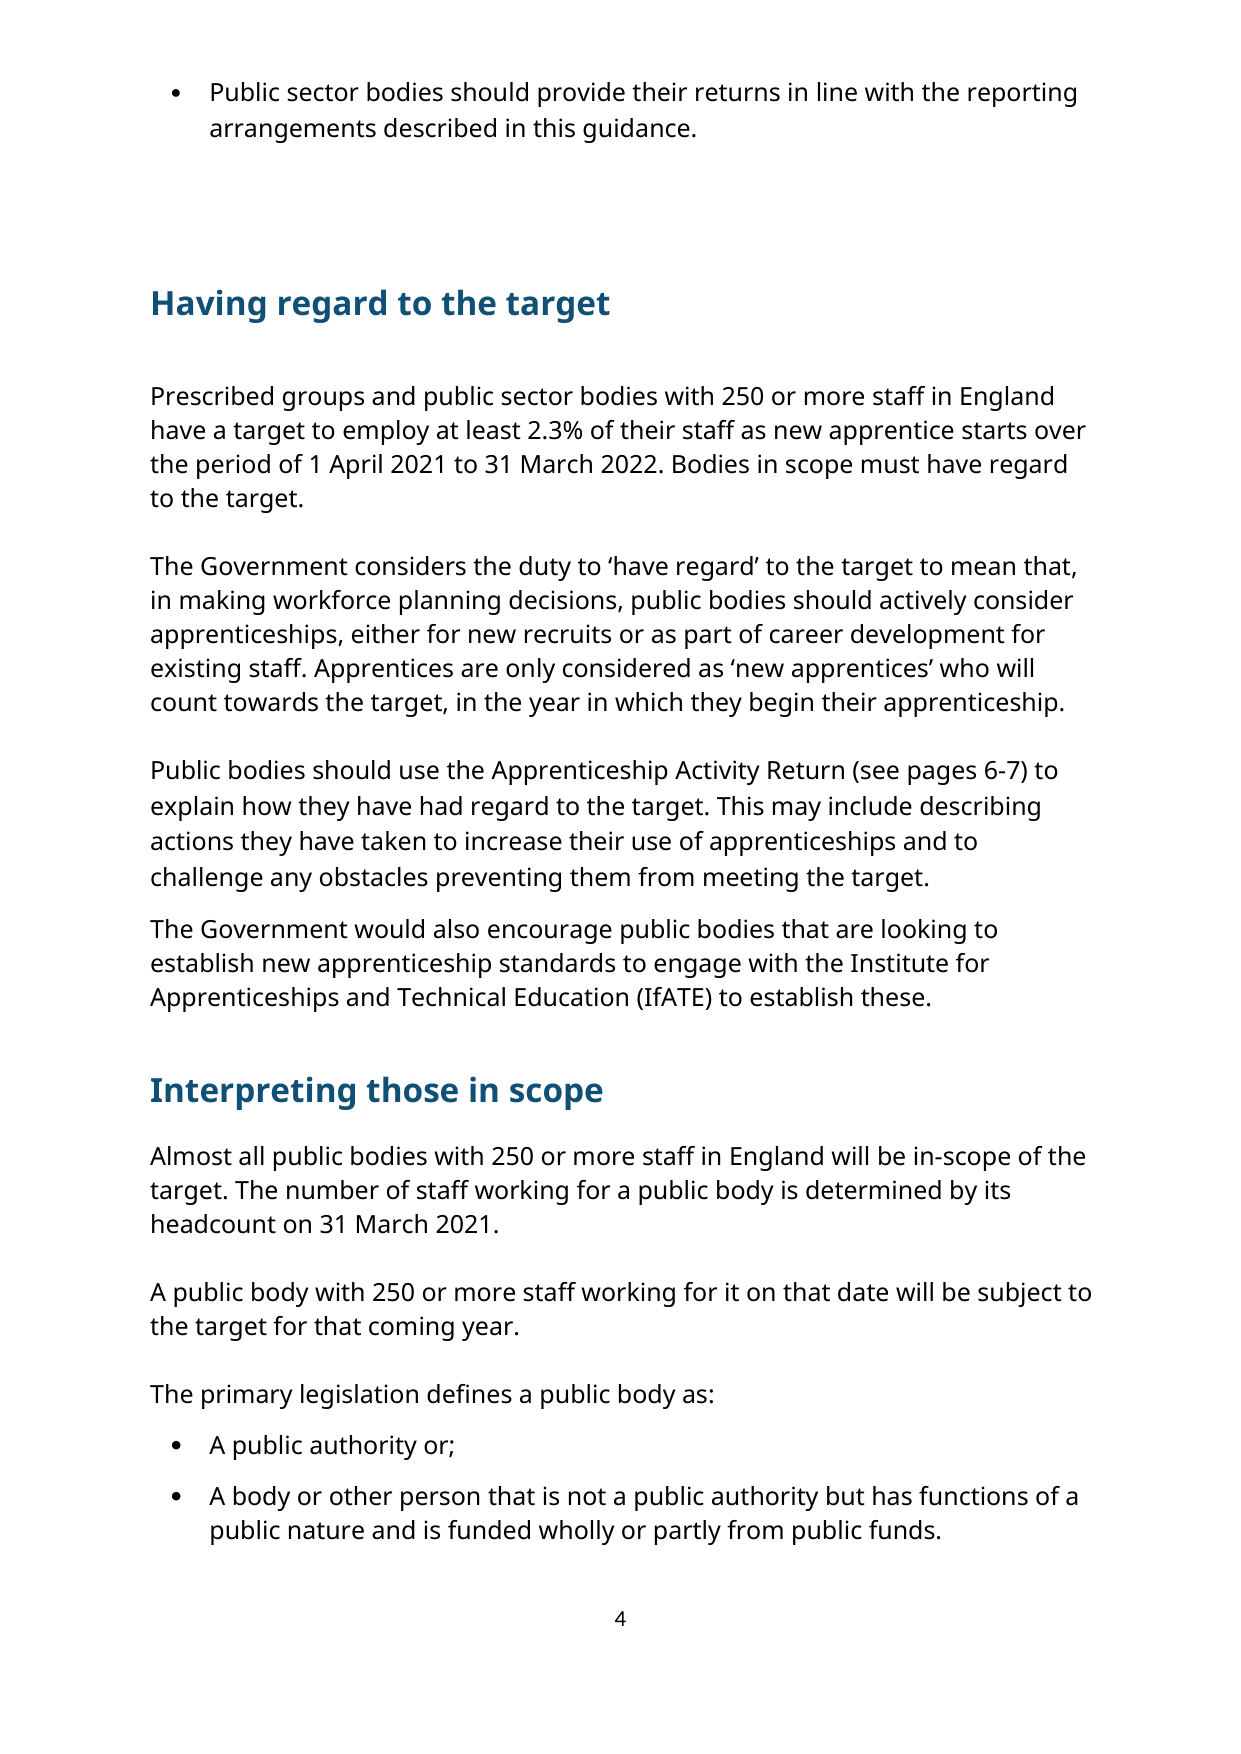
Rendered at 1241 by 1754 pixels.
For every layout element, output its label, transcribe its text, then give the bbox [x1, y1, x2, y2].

text The Government would also encourage public bodies that are looking to establish new apprenticeship standards to engage with the Institute for Apprenticeships and Technical Education (IfATE) to establish these. [150, 911, 1095, 1042]
text The Government considers the duty to ‘have regard’ to the target to mean that, in making workforce planning decisions, public bodies should actively consider apprenticeships, either for new recruits or as part of career development for existing staff. Apprentices are only considered as ‘new apprentices’ who will count towards the target, in the year in which they begin their apprenticeship. [150, 549, 1095, 719]
list A public authority or; [172, 1428, 1124, 1462]
text Prescribed groups and public sector bodies with 250 or more staff in England have a target to employ at least 2.3% of their staff as new apprentice starts over the period of 1 April 2021 to 31 March 2022. Bodies in scope must have regard to the target. [150, 378, 1095, 514]
list Public sector bodies should provide their returns in line with the reporting arrangements described in this guidance. [172, 75, 1124, 173]
subtitle Interpreting those in scope [150, 1067, 1090, 1112]
text A public body with 250 or more staff working for it on that date will be subject to the target for that coming year. [150, 1275, 1095, 1343]
text The primary legislation defines a public body as: [150, 1377, 1124, 1411]
subtitle Having regard to the target [150, 280, 1090, 326]
list A body or other person that is not a public authority but has functions of a public nature and is funded wholly or partly from public funds. [172, 1479, 1095, 1547]
text Public bodies should use the Apprenticeship Activity Return (see pages 6-7) to explain how they have had regard to the target. This may include describing actions they have taken to increase their use of apprenticeships and to challenge any obstacles preventing them from meeting the target. [150, 753, 1095, 893]
text Almost all public bodies with 250 or more staff in England will be in-scope of the target. The number of staff working for a public body is determined by its headcount on 31 March 2021. [150, 1139, 1095, 1241]
